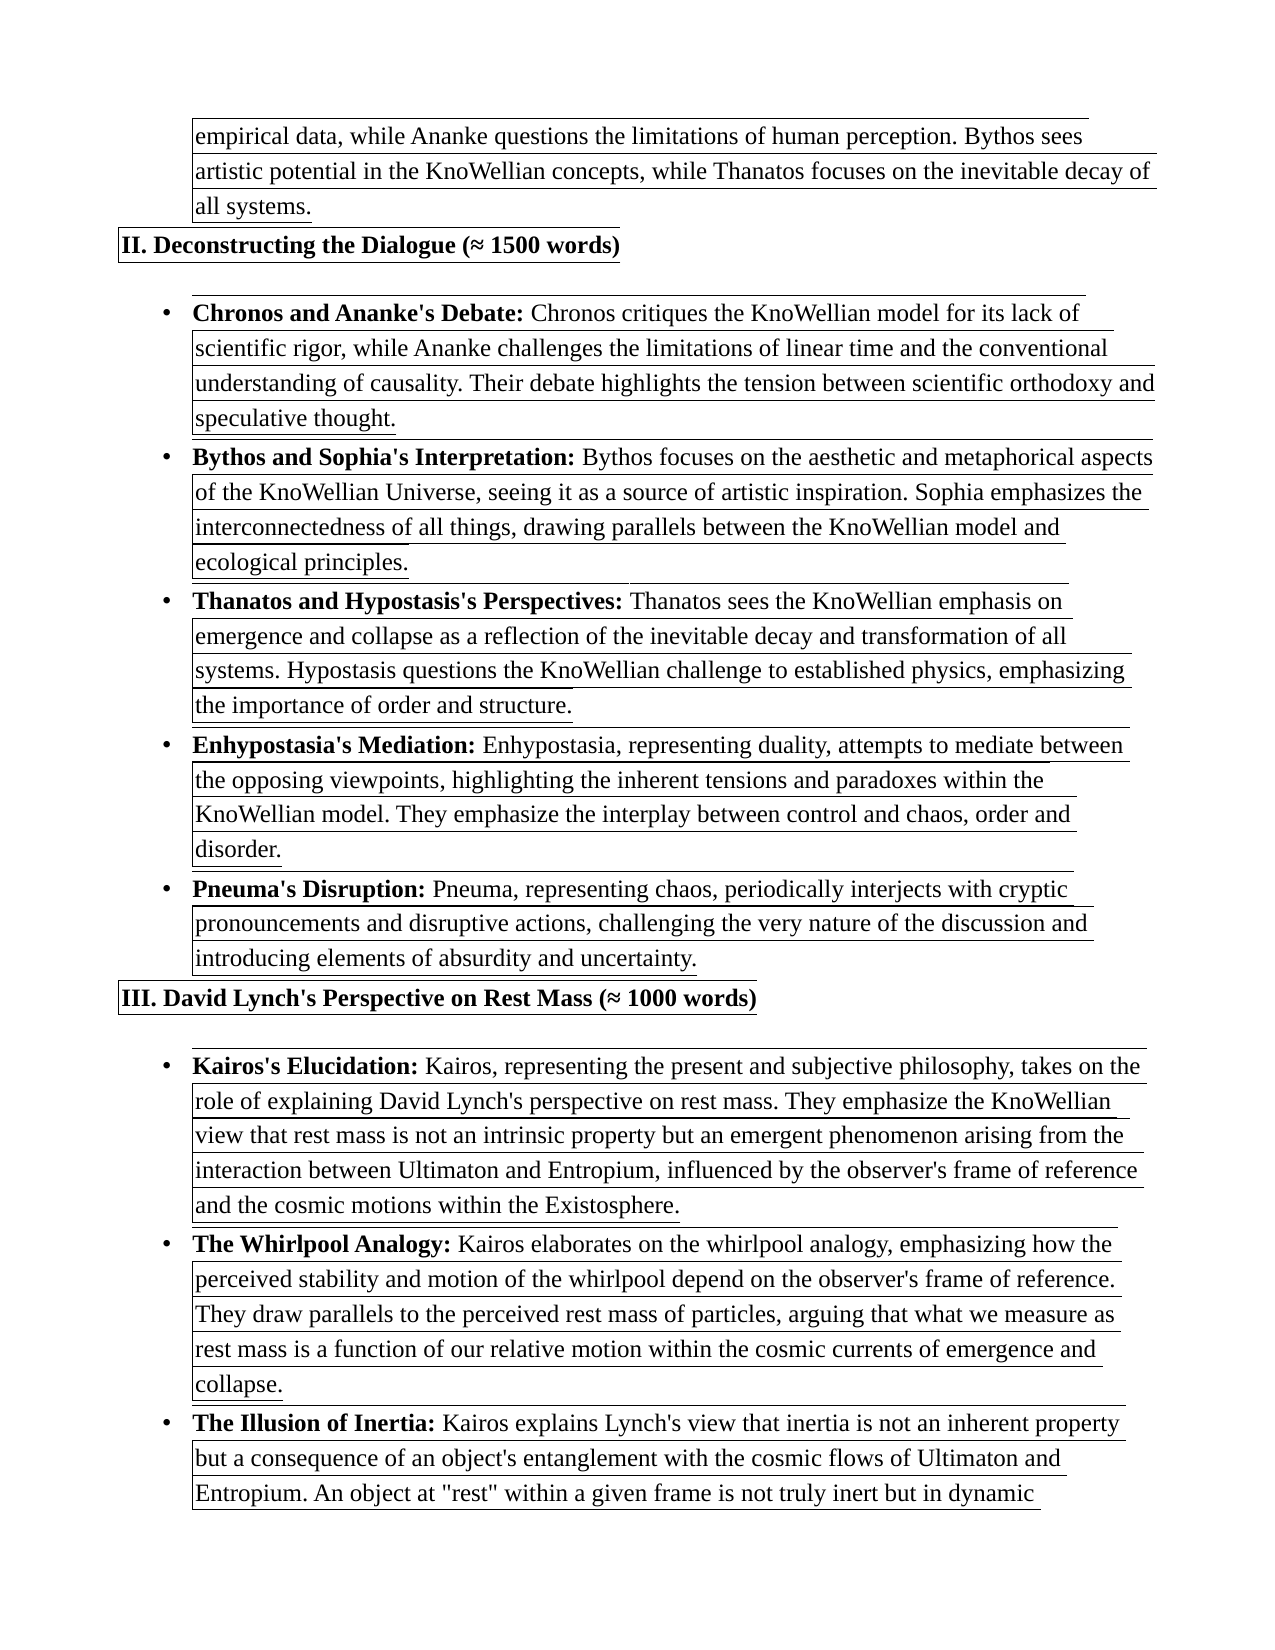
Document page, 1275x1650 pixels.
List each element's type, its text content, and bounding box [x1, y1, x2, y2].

list all systems. [193, 189, 1157, 222]
list Bythos and Sophia's Interpretation: Bythos focuses on the aesthetic and metaphorical aspects of the KnoWellian Universe, seeing it as a source of artistic inspiration. Sophia emphasizes the interconnectedness of all things, drawing parallels between the KnoWellian model and ecological principles. [162, 439, 1157, 578]
list artistic potential in the KnoWellian concepts, while Thanatos focuses on the inevitable decay of [193, 154, 1157, 188]
list The Whirlpool Analogy: Kairos elaborates on the whirlpool analogy, emphasizing how the perceived stability and motion of the whirlpool depend on the observer's frame of reference. They draw parallels to the perceived rest mass of particles, arguing that what we measure as rest mass is a function of our relative motion within the cosmic currents of emergence and collapse. [162, 1227, 1157, 1401]
list Thanatos and Hypostasis's Perspectives: Thanatos sees the KnoWellian emphasis on emergence and collapse as a reflection of the inevitable decay and transformation of all systems. Hypostasis questions the KnoWellian challenge to established physics, emphasizing the importance of order and structure. [162, 583, 1157, 722]
list Kairos's Elucidation: Kairos, representing the present and subjective philosophy, takes on the role of explaining David Lynch's perspective on rest mass. They emphasize the KnoWellian view that rest mass is not an intrinsic property but an emergent phenomenon arising from the interaction between Ultimaton and Entropium, influenced by the observer's frame of reference and the cosmic motions within the Existosphere. [162, 1048, 1157, 1222]
list Enhypostasia's Mediation: Enhypostasia, representing duality, attempts to mediate between the opposing viewpoints, highlighting the inherent tensions and paradoxes within the KnoWellian model. They emphasize the interplay between control and chaos, order and disorder. [162, 727, 1157, 866]
text II. Deconstructing the Dialogue (≈ 1500 words) [119, 227, 1157, 262]
text III. David Lynch's Perspective on Rest Mass (≈ 1000 words) [119, 980, 1157, 1014]
list Chronos and Ananke's Debate: Chronos critiques the KnoWellian model for its lack of scientific rigor, while Ananke challenges the limitations of linear time and the conventional understanding of causality. Their debate highlights the tension between scientific orthodoxy and speculative thought. [162, 295, 1157, 434]
list Pneuma's Disruption: Pneuma, representing chaos, periodically interjects with cryptic pronouncements and disruptive actions, challenging the very nature of the discussion and introducing elements of absurdity and uncertainty. [162, 871, 1157, 975]
list empirical data, while Ananke questions the limitations of human perception. Bythos sees [193, 118, 1157, 153]
list The Illusion of Inertia: Kairos explains Lynch's view that inertia is not an inherent property but a consequence of an object's entanglement with the cosmic flows of Ultimaton and Entropium. An object at "rest" within a given frame is not truly inert but in dynamic [162, 1405, 1157, 1509]
